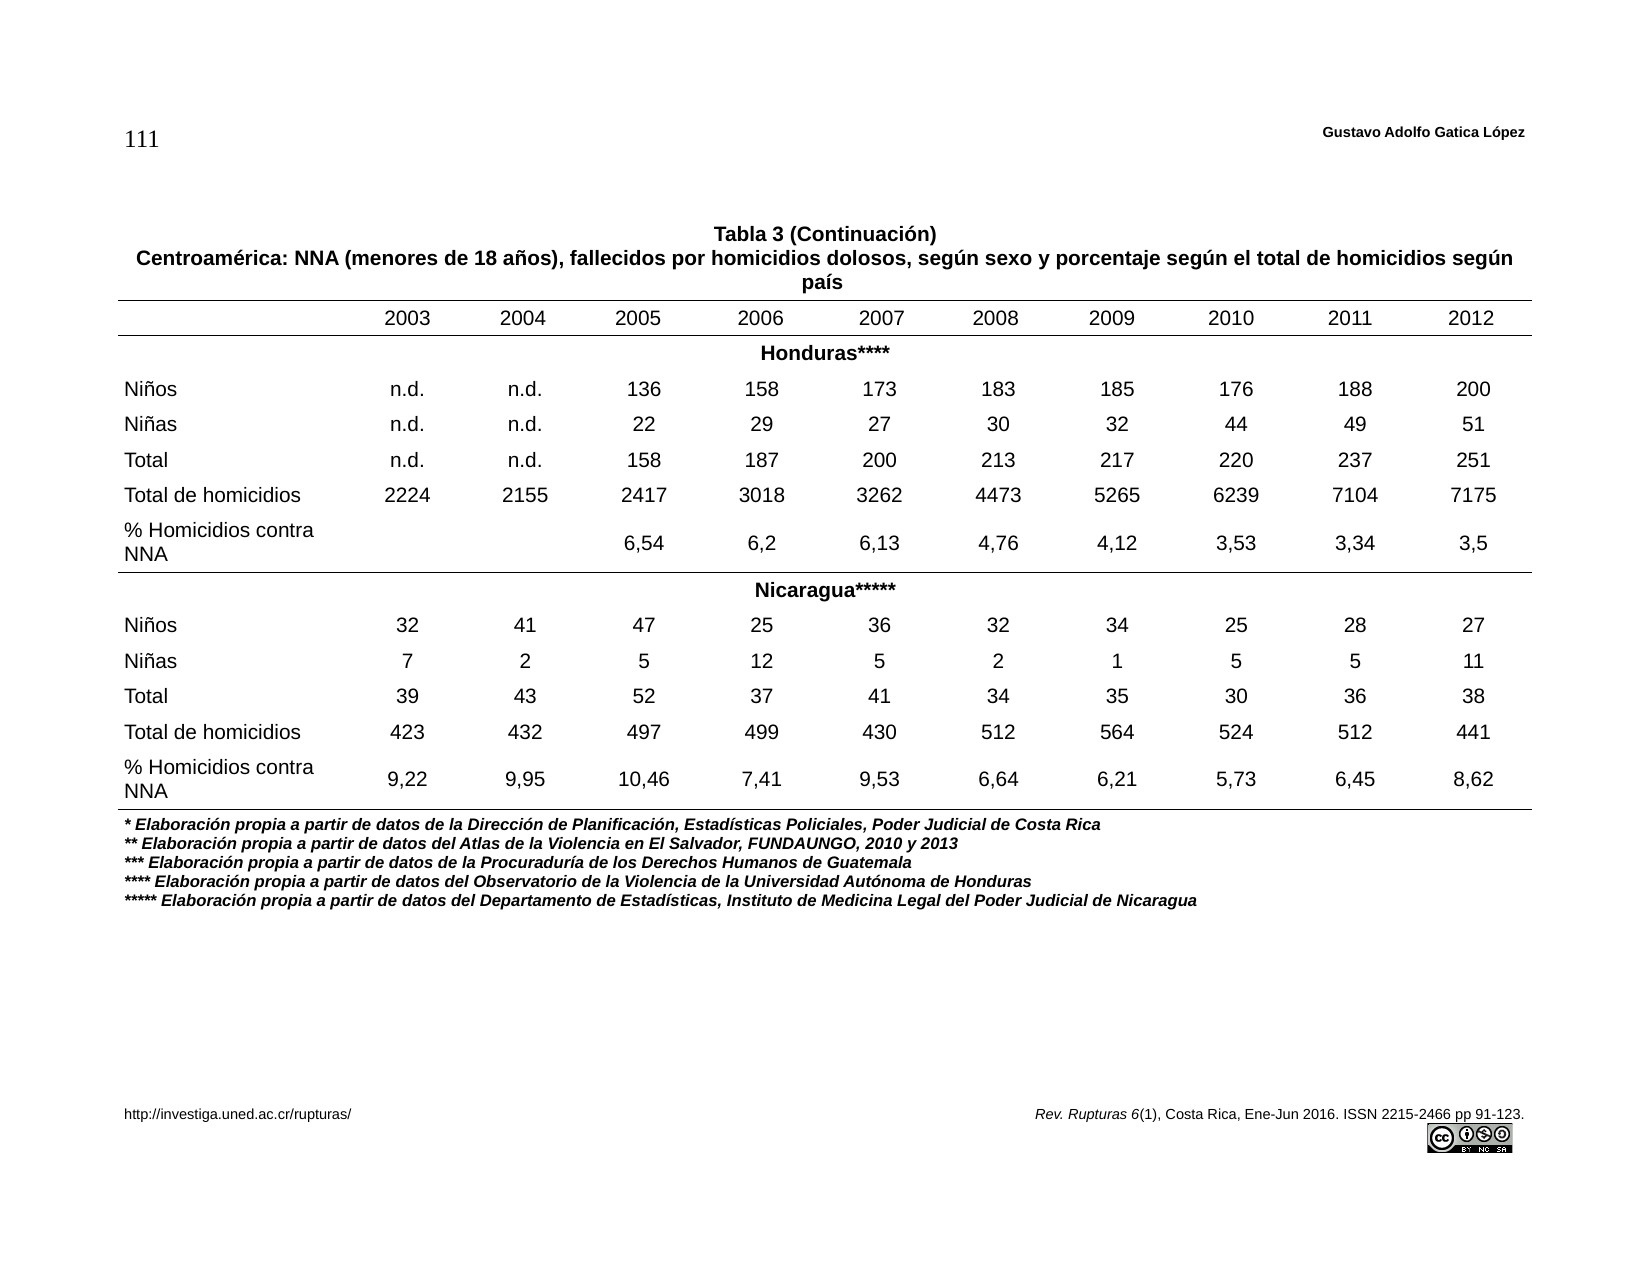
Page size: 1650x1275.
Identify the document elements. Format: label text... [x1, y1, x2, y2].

table_cell Total [118, 678, 349, 714]
table_cell 52 [585, 678, 703, 714]
table_cell 6,54 [585, 513, 703, 572]
table_cell 34 [1058, 608, 1177, 643]
table_cell 5 [1296, 643, 1414, 678]
table_cell 423 [349, 714, 466, 749]
table_cell 524 [1177, 714, 1296, 749]
table_cell 43 [466, 678, 584, 714]
table_cell Total de homicidios [118, 714, 349, 749]
table_cell 4,12 [1058, 513, 1177, 572]
table_cell 29 [703, 406, 820, 442]
table_cell [118, 301, 349, 335]
table_cell 32 [939, 608, 1058, 643]
table_cell 185 [1058, 371, 1177, 406]
table_cell 5 [1177, 643, 1296, 678]
table_cell 3262 [820, 477, 939, 513]
table_cell n.d. [349, 371, 466, 406]
table_cell 200 [820, 442, 939, 477]
table_cell 158 [703, 371, 820, 406]
table_cell 173 [820, 371, 939, 406]
table_cell 7,41 [703, 749, 820, 808]
table_cell % Homicidios contra NNA [118, 513, 349, 572]
table_cell 3,5 [1415, 513, 1532, 572]
table_cell 2006 [696, 301, 824, 335]
table_cell 44 [1177, 406, 1296, 442]
table_cell 7104 [1296, 477, 1414, 513]
table_cell n.d. [349, 406, 466, 442]
table_cell 36 [820, 608, 939, 643]
table_cell 3,53 [1177, 513, 1296, 572]
table_cell 2 [466, 643, 584, 678]
table_cell 27 [1415, 608, 1532, 643]
table_cell 7 [349, 643, 466, 678]
table_cell 30 [939, 406, 1058, 442]
table_cell 2 [939, 643, 1058, 678]
table_cell 2012 [1410, 301, 1532, 335]
table_cell 2417 [585, 477, 703, 513]
table_cell 2007 [825, 301, 939, 335]
table_cell 34 [939, 678, 1058, 714]
table_cell 8,62 [1415, 749, 1532, 808]
table_cell 430 [820, 714, 939, 749]
table_cell n.d. [466, 442, 584, 477]
table_cell 22 [585, 406, 703, 442]
table_cell 30 [1177, 678, 1296, 714]
table_cell 512 [1296, 714, 1414, 749]
table_cell 12 [703, 643, 820, 678]
table_cell 28 [1296, 608, 1414, 643]
table_cell 10,46 [585, 749, 703, 808]
table_cell n.d. [466, 406, 584, 442]
table_cell 441 [1415, 714, 1532, 749]
table_cell 251 [1415, 442, 1532, 477]
table_cell 497 [585, 714, 703, 749]
table_cell 51 [1415, 406, 1532, 442]
table_cell Niños [118, 608, 349, 643]
table_cell 6,45 [1296, 749, 1414, 808]
table_cell 35 [1058, 678, 1177, 714]
table_cell 2155 [466, 477, 584, 513]
table_cell 6239 [1177, 477, 1296, 513]
table_cell 37 [703, 678, 820, 714]
table_cell 5,73 [1177, 749, 1296, 808]
table_cell 32 [349, 608, 466, 643]
table_cell 41 [466, 608, 584, 643]
table_cell 47 [585, 608, 703, 643]
table_cell 6,64 [939, 749, 1058, 808]
table_cell 5 [820, 643, 939, 678]
table_cell [349, 513, 466, 572]
table_cell 176 [1177, 371, 1296, 406]
table_cell 2003 [349, 301, 466, 335]
table_cell 9,22 [349, 749, 466, 808]
table_cell 2005 [580, 301, 696, 335]
table_cell Niñas [118, 406, 349, 442]
table_cell 6,13 [820, 513, 939, 572]
table_cell 512 [939, 714, 1058, 749]
table_cell [466, 513, 584, 572]
table_cell 4473 [939, 477, 1058, 513]
table_cell 2224 [349, 477, 466, 513]
table_cell 220 [1177, 442, 1296, 477]
table_cell Honduras**** [118, 336, 1532, 371]
table_cell Total [118, 442, 349, 477]
table_cell 38 [1415, 678, 1532, 714]
table_cell % Homicidios contra NNA [118, 749, 349, 808]
table_cell 2010 [1172, 301, 1290, 335]
table_cell 49 [1296, 406, 1414, 442]
table_cell 2004 [466, 301, 579, 335]
table_cell 32 [1058, 406, 1177, 442]
table_cell 27 [820, 406, 939, 442]
table_cell 200 [1415, 371, 1532, 406]
table_cell 11 [1415, 643, 1532, 678]
table_cell 9,95 [466, 749, 584, 808]
table_cell Niñas [118, 643, 349, 678]
table_cell Tabla 3 (Continuación) Centroamérica: NNA (menores de 18 años), fallecidos por homicidios dolosos, según sexo y porcentaje según el total de homicidios según país [118, 217, 1532, 300]
table_cell 499 [703, 714, 820, 749]
table_cell 564 [1058, 714, 1177, 749]
table_cell n.d. [349, 442, 466, 477]
table_cell 36 [1296, 678, 1414, 714]
table_cell 183 [939, 371, 1058, 406]
table_cell 136 [585, 371, 703, 406]
table_cell 187 [703, 442, 820, 477]
table_cell 3018 [703, 477, 820, 513]
table_cell 9,53 [820, 749, 939, 808]
table_cell 217 [1058, 442, 1177, 477]
table_cell 41 [820, 678, 939, 714]
table_cell 3,34 [1296, 513, 1414, 572]
table_cell 188 [1296, 371, 1414, 406]
table_cell 213 [939, 442, 1058, 477]
table_cell * Elaboración propia a partir de datos de la Dirección de Planificación, Estadísticas Policiales, Poder Judicial de Costa Rica ** Elaboración propia a partir de datos del Atlas de la Violencia en El Salvador, FUNDAUNGO, 2010 y 2013 *** Elaboración propia a partir de datos de la Procuraduría de los Derechos Humanos de Guatemala **** Elaboración propia a partir de datos del Observatorio de la Violencia de la Universidad Autónoma de Honduras ***** Elaboración propia a partir de datos del Departamento de Estadísticas, Instituto de Medicina Legal del Poder Judicial de Nicaragua [118, 810, 1532, 916]
table_cell 2009 [1052, 301, 1172, 335]
table_cell Total de homicidios [118, 477, 349, 513]
table_cell 4,76 [939, 513, 1058, 572]
table_cell Niños [118, 371, 349, 406]
table_cell 39 [349, 678, 466, 714]
table_cell n.d. [466, 371, 584, 406]
table_cell 1 [1058, 643, 1177, 678]
table_cell 6,2 [703, 513, 820, 572]
picture [1427, 1123, 1513, 1153]
table_cell 25 [1177, 608, 1296, 643]
table_cell 2008 [939, 301, 1052, 335]
table_cell 432 [466, 714, 584, 749]
table_cell 158 [585, 442, 703, 477]
table_cell 5265 [1058, 477, 1177, 513]
table_cell 2011 [1290, 301, 1410, 335]
table_cell 7175 [1415, 477, 1532, 513]
table_cell 6,21 [1058, 749, 1177, 808]
table_cell 5 [585, 643, 703, 678]
table_cell 237 [1296, 442, 1414, 477]
table_cell 25 [703, 608, 820, 643]
table_cell Nicaragua***** [118, 573, 1532, 607]
